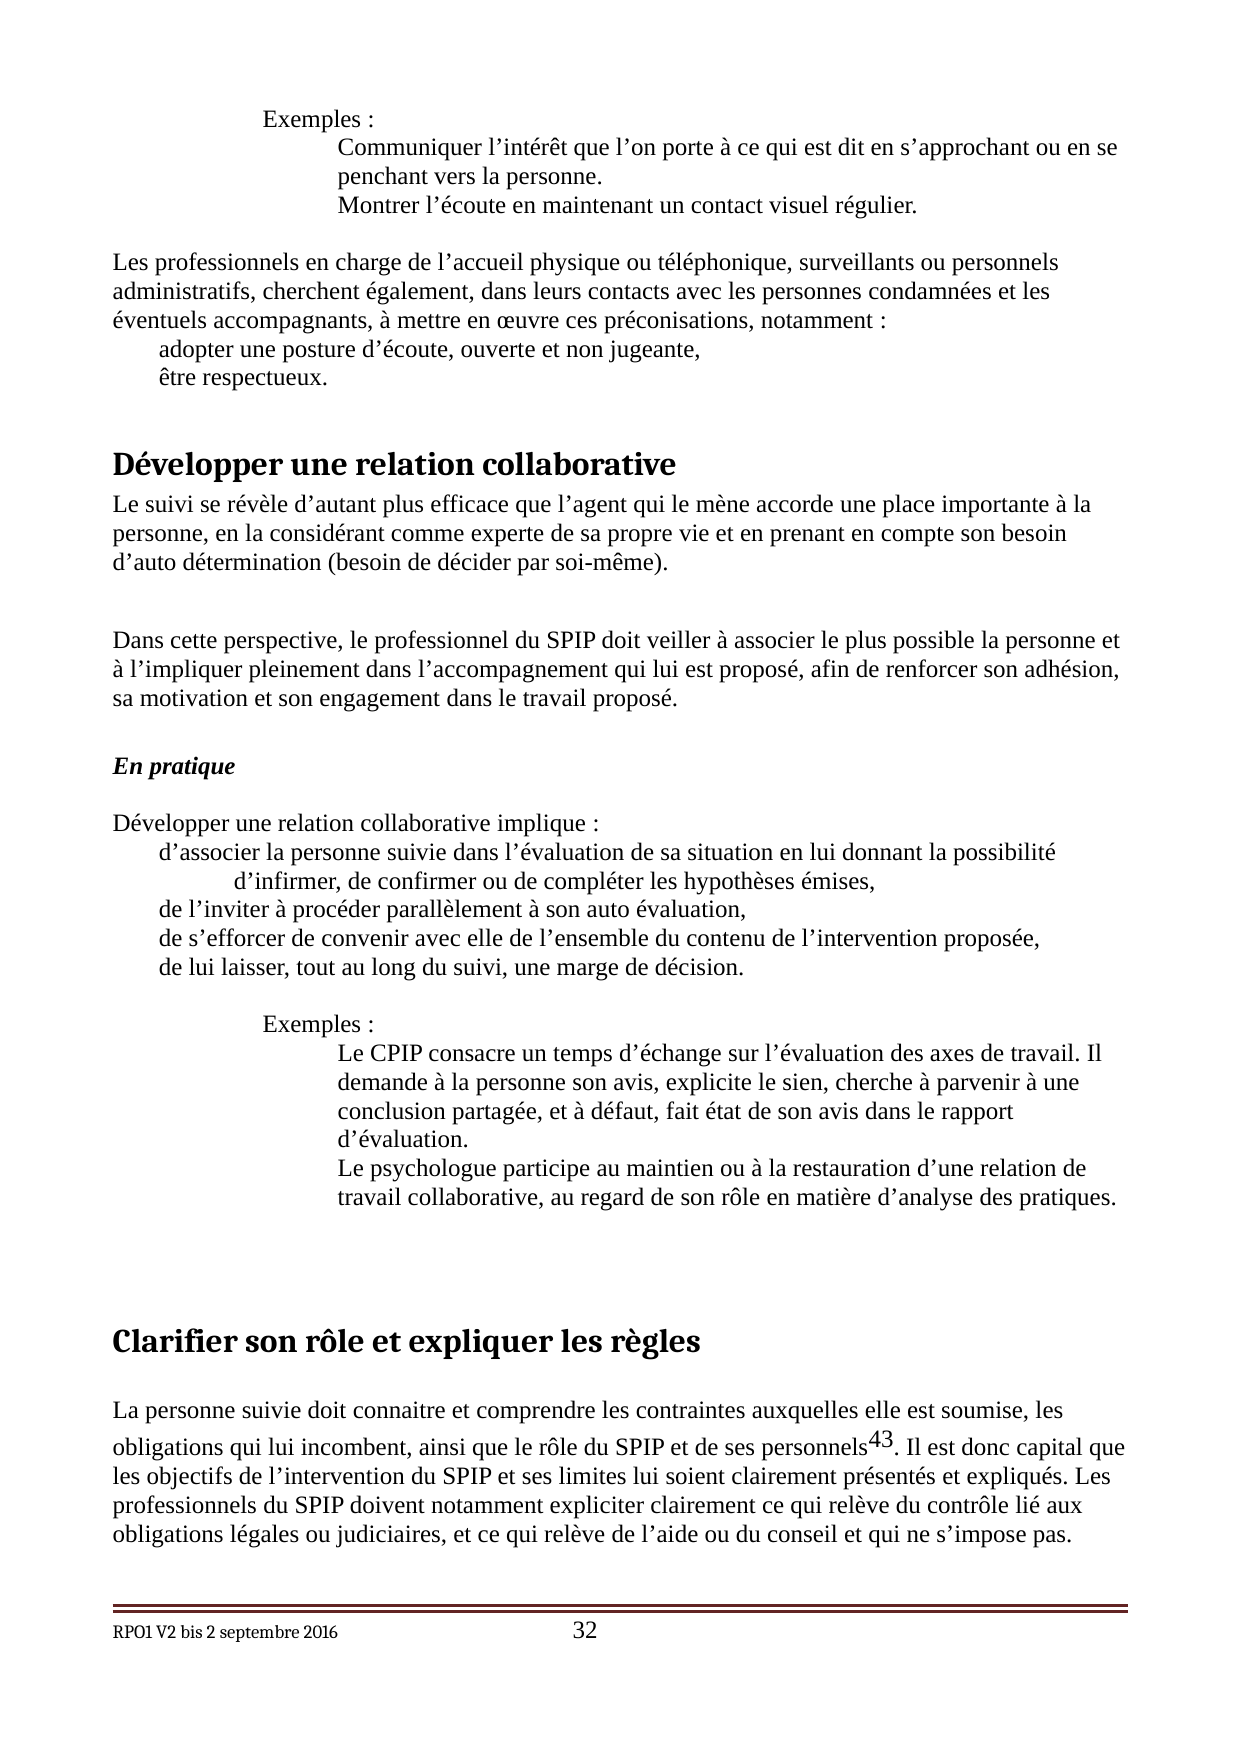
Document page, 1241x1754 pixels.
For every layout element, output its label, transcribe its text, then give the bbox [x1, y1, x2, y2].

text Clarifier son rôle et expliquer les règles [112, 1322, 1128, 1360]
text En pratique [112, 751, 1128, 779]
text Les professionnels en charge de l’accueil physique ou téléphonique, surveillants ou personnels administratifs, cherchent également, dans leurs contacts avec les personnes condamnées et les éventuels accompagnants, à mettre en œuvre ces préconisations, notamment : [112, 247, 1128, 334]
list Exemples : [225, 104, 1128, 132]
list être respectueux. [121, 362, 1128, 391]
text Montrer l’écoute en maintenant un contact visuel régulier. [337, 190, 1128, 219]
text Communiquer l’intérêt que l’on porte à ce qui est dit en s’approchant ou en se penchant vers la personne. [337, 132, 1128, 190]
list adopter une posture d’écoute, ouverte et non jugeante, [121, 334, 1128, 362]
text Le psychologue participe au maintien ou à la restauration d’une relation de travail collaborative, au regard de son rôle en matière d’analyse des pratiques. [337, 1153, 1128, 1211]
list de lui laisser, tout au long du suivi, une marge de décision. [121, 952, 1128, 981]
text Le suivi se révèle d’autant plus efficace que l’agent qui le mène accorde une place importante à la personne, en la considérant comme experte de sa propre vie et en prenant en compte son besoin d’auto détermination (besoin de décider par soi-même). [112, 489, 1128, 576]
text Dans cette perspective, le professionnel du SPIP doit veiller à associer le plus possible la personne et à l’impliquer pleinement dans l’accompagnement qui lui est proposé, afin de renforcer son adhésion, sa motivation et son engagement dans le travail proposé. [112, 625, 1128, 712]
list Exemples : [225, 1009, 1128, 1038]
list de s’efforcer de convenir avec elle de l’ensemble du contenu de l’intervention proposée, [121, 923, 1128, 952]
text La personne suivie doit connaitre et comprendre les contraintes auxquelles elle est soumise, les obligations qui lui incombent, ainsi que le rôle du SPIP et de ses personnels43. Il est donc capital que les objectifs de l’intervention du SPIP et ses limites lui soient clairement présentés et expliqués. Les professionnels du SPIP doivent notamment expliciter clairement ce qui relève du contrôle lié aux obligations légales ou judiciaires, et ce qui relève de l’aide ou du conseil et qui ne s’impose pas. [112, 1395, 1128, 1547]
list de l’inviter à procéder parallèlement à son auto évaluation, [121, 894, 1128, 923]
text Développer une relation collaborative implique : [112, 808, 1128, 837]
list d’associer la personne suivie dans l’évaluation de sa situation en lui donnant la possibilité d’infirmer, de confirmer ou de compléter les hypothèses émises, [121, 837, 1128, 894]
text Le CPIP consacre un temps d’échange sur l’évaluation des axes de travail. Il demande à la personne son avis, explicite le sien, cherche à parvenir à une conclusion partagée, et à défaut, fait état de son avis dans le rapport d’évaluation. [337, 1038, 1128, 1153]
text Développer une relation collaborative [112, 445, 1128, 483]
